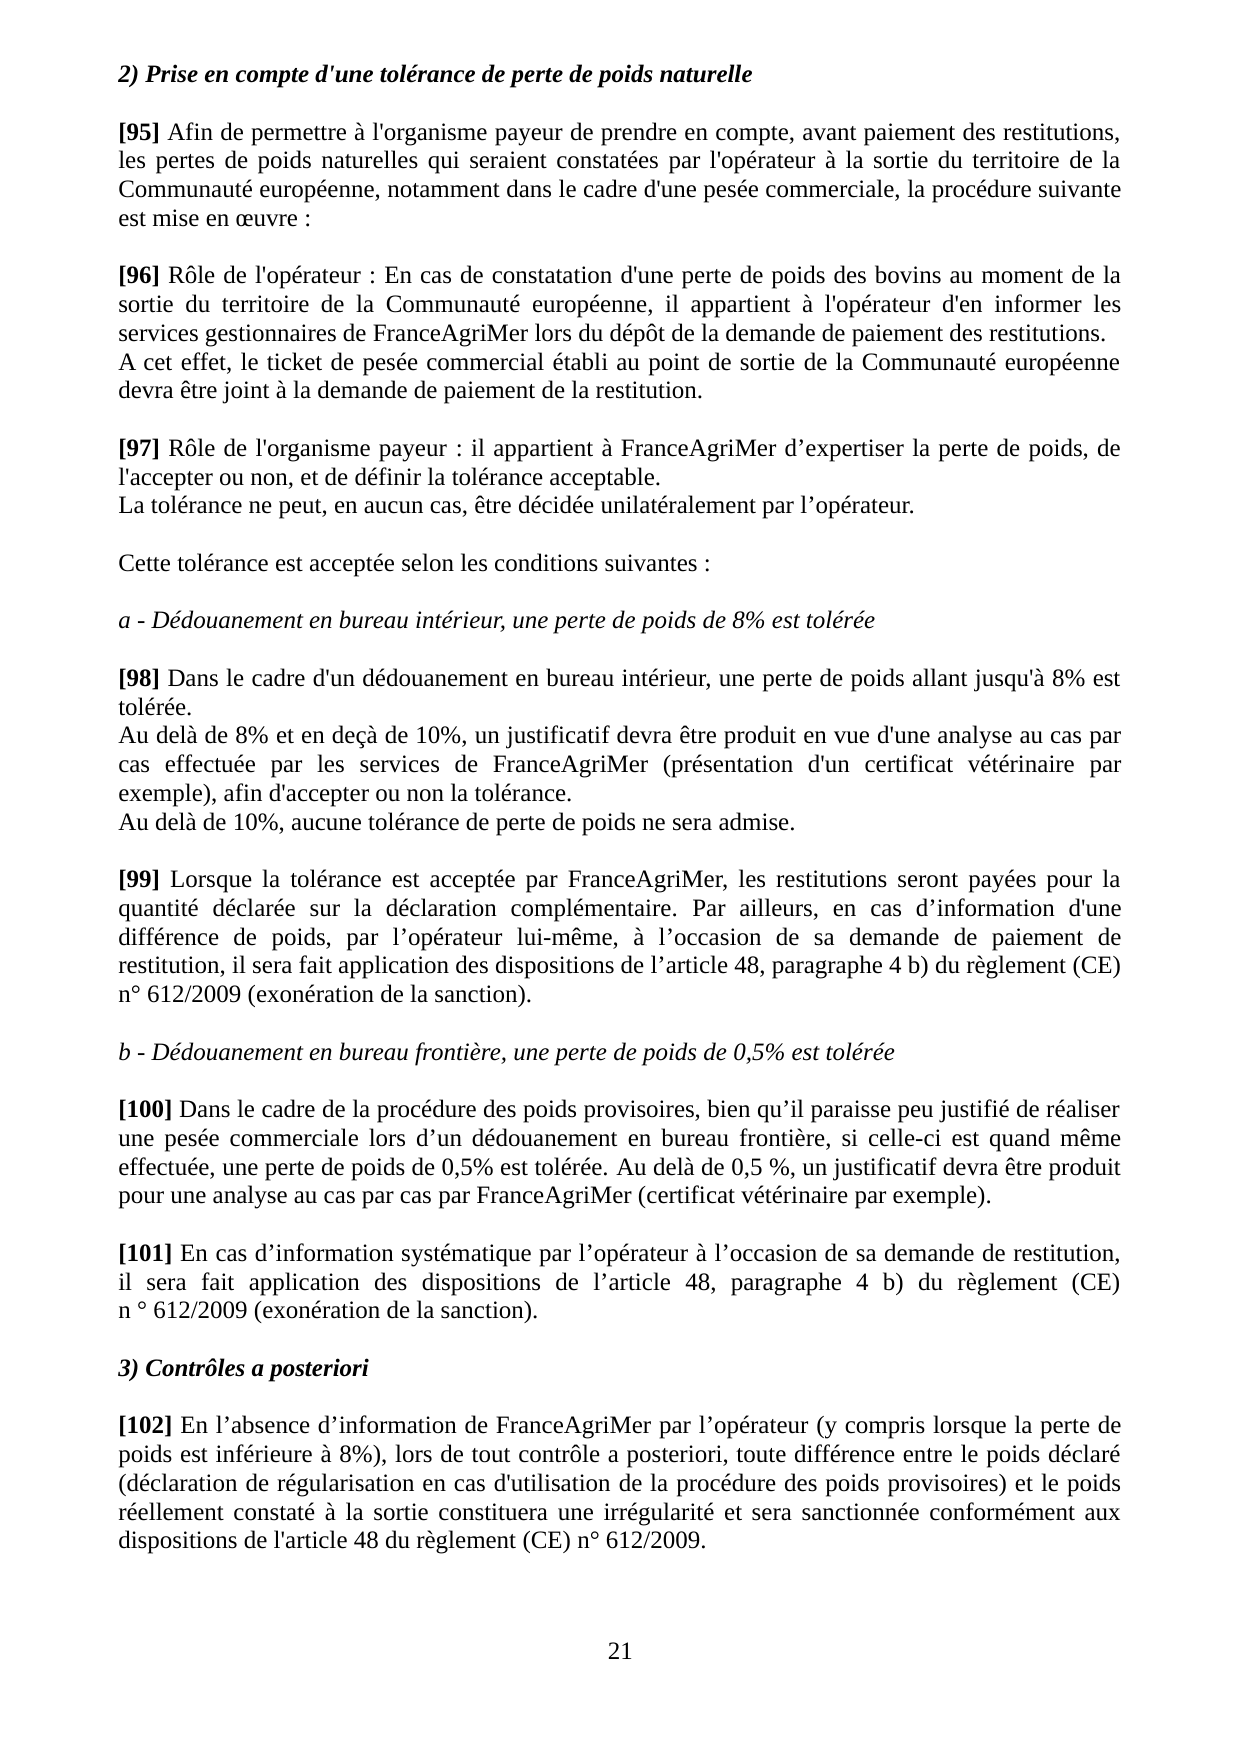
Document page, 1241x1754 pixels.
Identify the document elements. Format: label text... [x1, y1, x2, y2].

text Au delà de 10%, aucune tolérance de perte de poids ne sera admise. [118, 807, 1122, 835]
text La tolérance ne peut, en aucun cas, être décidée unilatéralement par l’opérateur. [118, 490, 1122, 519]
text A cet effet, le ticket de pesée commercial établi au point de sortie de la Communauté européenne devra être joint à la demande de paiement de la restitution. [118, 347, 1122, 404]
text [102] En l’absence d’information de FranceAgriMer par l’opérateur (y compris lorsque la perte de poids est inférieure à 8%), lors de tout contrôle a posteriori, toute différence entre le poids déclaré (déclaration de régularisation en cas d'utilisation de la procédure des poids provisoires) et le poids réellement constaté à la sortie constituera une irrégularité et sera sanctionnée conformément aux dispositions de l'article 48 du règlement (CE) n° 612/2009. [118, 1410, 1122, 1554]
text [100] Dans le cadre de la procédure des poids provisoires, bien qu’il paraisse peu justifié de réaliser une pesée commerciale lors d’un dédouanement en bureau frontière, si celle-ci est quand même effectuée, une perte de poids de 0,5% est tolérée. Au delà de 0,5 %, un justificatif devra être produit pour une analyse au cas par cas par FranceAgriMer (certificat vétérinaire par exemple). [118, 1094, 1122, 1209]
text Au delà de 8% et en deçà de 10%, un justificatif devra être produit en vue d'une analyse au cas par cas effectuée par les services de FranceAgriMer (présentation d'un certificat vétérinaire par exemple), afin d'accepter ou non la tolérance. [118, 720, 1122, 807]
text [95] Afin de permettre à l'organisme payeur de prendre en compte, avant paiement des restitutions, les pertes de poids naturelles qui seraient constatées par l'opérateur à la sortie du territoire de la Communauté européenne, notamment dans le cadre d'une pesée commerciale, la procédure suivante est mise en œuvre : [118, 117, 1122, 232]
text [98] Dans le cadre d'un dédouanement en bureau intérieur, une perte de poids allant jusqu'à 8% est tolérée. [118, 663, 1122, 720]
text a - Dédouanement en bureau intérieur, une perte de poids de 8% est tolérée [118, 605, 1122, 634]
text 3) Contrôles a posteriori [118, 1353, 1122, 1382]
text 2) Prise en compte d'une tolérance de perte de poids naturelle [118, 59, 1122, 88]
text [97] Rôle de l'organisme payeur : il appartient à FranceAgriMer d’expertiser la perte de poids, de l'accepter ou non, et de définir la tolérance acceptable. [118, 433, 1122, 490]
text Cette tolérance est acceptée selon les conditions suivantes : [118, 548, 1122, 577]
text [96] Rôle de l'opérateur : En cas de constatation d'une perte de poids des bovins au moment de la sortie du territoire de la Communauté européenne, il appartient à l'opérateur d'en informer les services gestionnaires de FranceAgriMer lors du dépôt de la demande de paiement des restitutions. [118, 260, 1122, 347]
text [99] Lorsque la tolérance est acceptée par FranceAgriMer, les restitutions seront payées pour la quantité déclarée sur la déclaration complémentaire. Par ailleurs, en cas d’information d'une différence de poids, par l’opérateur lui-même, à l’occasion de sa demande de paiement de restitution, il sera fait application des dispositions de l’article 48, paragraphe 4 b) du règlement (CE) n° 612/2009 (exonération de la sanction). [118, 864, 1122, 1008]
text b - Dédouanement en bureau frontière, une perte de poids de 0,5% est tolérée [118, 1037, 1122, 1065]
text [101] En cas d’information systématique par l’opérateur à l’occasion de sa demande de restitution, il sera fait application des dispositions de l’article 48, paragraphe 4 b) du règlement (CE) n ° 612/2009 (exonération de la sanction). [118, 1238, 1122, 1324]
